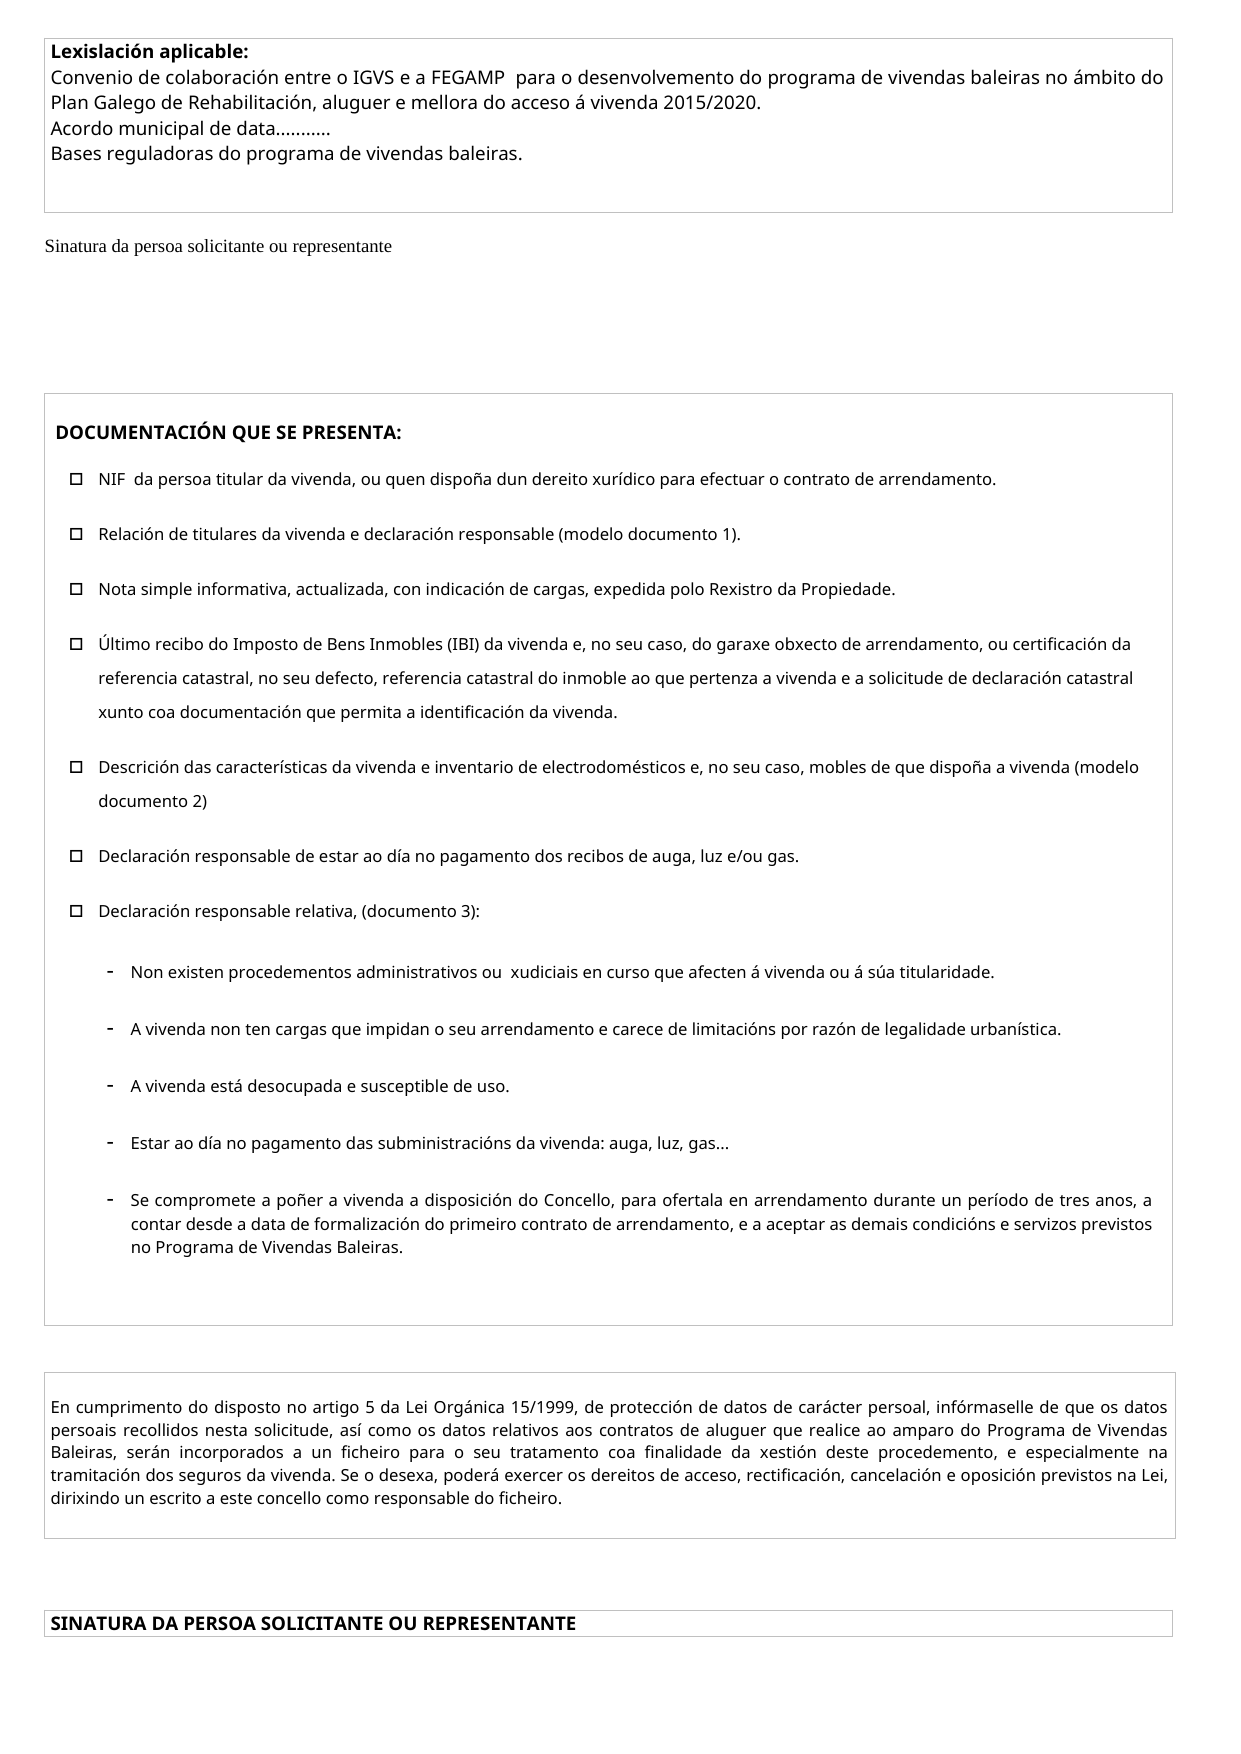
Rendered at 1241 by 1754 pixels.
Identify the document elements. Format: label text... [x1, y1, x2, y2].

table_header En cumprimento do disposto no artigo 5 da Lei Orgánica 15/1999, de protección de datos de carácter persoal, infórmaselle de que os datos persoais recollidos nesta solicitude, así como os datos relativos aos contratos de aluguer que realice ao amparo do Programa de Vivendas Baleiras, serán incorporados a un ficheiro para o seu tratamento coa finalidade da xestión deste procedemento, e especialmente na tramitación dos seguros da vivenda. Se o desexa, poderá exercer os dereitos de acceso, rectificación, cancelación e oposición previstos na Lei, dirixindo un escrito a este concello como responsable do ficheiro. [45, 1373, 1175, 1537]
table_header Lexislación aplicable: Convenio de colaboración entre o IGVS e a FEGAMP para o desenvolvemento do programa de vivendas baleiras no ámbito do Plan Galego de Rehabilitación, aluguer e mellora do acceso á vivenda 2015/2020. Acordo municipal de data........... Bases reguladoras do programa de vivendas baleiras. [45, 39, 1172, 166]
table_header SINATURA DA PERSOA SOLICITANTE OU REPRESENTANTE [45, 1611, 1172, 1636]
table_cell [45, 1302, 1172, 1325]
table_cell [45, 166, 1172, 212]
table_header DOCUMENTACIÓN QUE SE PRESENTA: NIF da persoa titular da vivenda, ou quen dispoña dun dereito xurídico para efectuar o contrato de arrendamento. Relación de titulares da vivenda e declaración responsable (modelo documento 1). Nota simple informativa, actualizada, con indicación de cargas, expedida polo Rexistro da Propiedade. Último recibo do Imposto de Bens Inmobles (IBI) da vivenda e, no seu caso, do garaxe obxecto de arrendamento, ou certificación da referencia catastral, no seu defecto, referencia catastral do inmoble ao que pertenza a vivenda e a solicitude de declaración catastral xunto coa documentación que permita a identificación da vivenda. Descrición das características da vivenda e inventario de electrodomésticos e, no seu caso, mobles de que dispoña a vivenda (modelo documento 2) Declaración responsable de estar ao día no pagamento dos recibos de auga, luz e/ou gas. Declaración responsable relativa, (documento 3): Non existen procedementos administrativos ou xudiciais en curso que afecten á vivenda ou á súa titularidade. A vivenda non ten cargas que impidan o seu arrendamento e carece de limitacións por razón de legalidade urbanística. A vivenda está desocupada e susceptible de uso. Estar ao día no pagamento das subministracións da vivenda: auga, luz, gas... Se compromete a poñer a vivenda a disposición do Concello, para ofertala en arrendamento durante un período de tres anos, a contar desde a data de formalización do primeiro contrato de arrendamento, e a aceptar as demais condicións e servizos previstos no Programa de Vivendas Baleiras. [45, 394, 1172, 1302]
text Sinatura da persoa solicitante ou representante [44, 235, 1240, 257]
